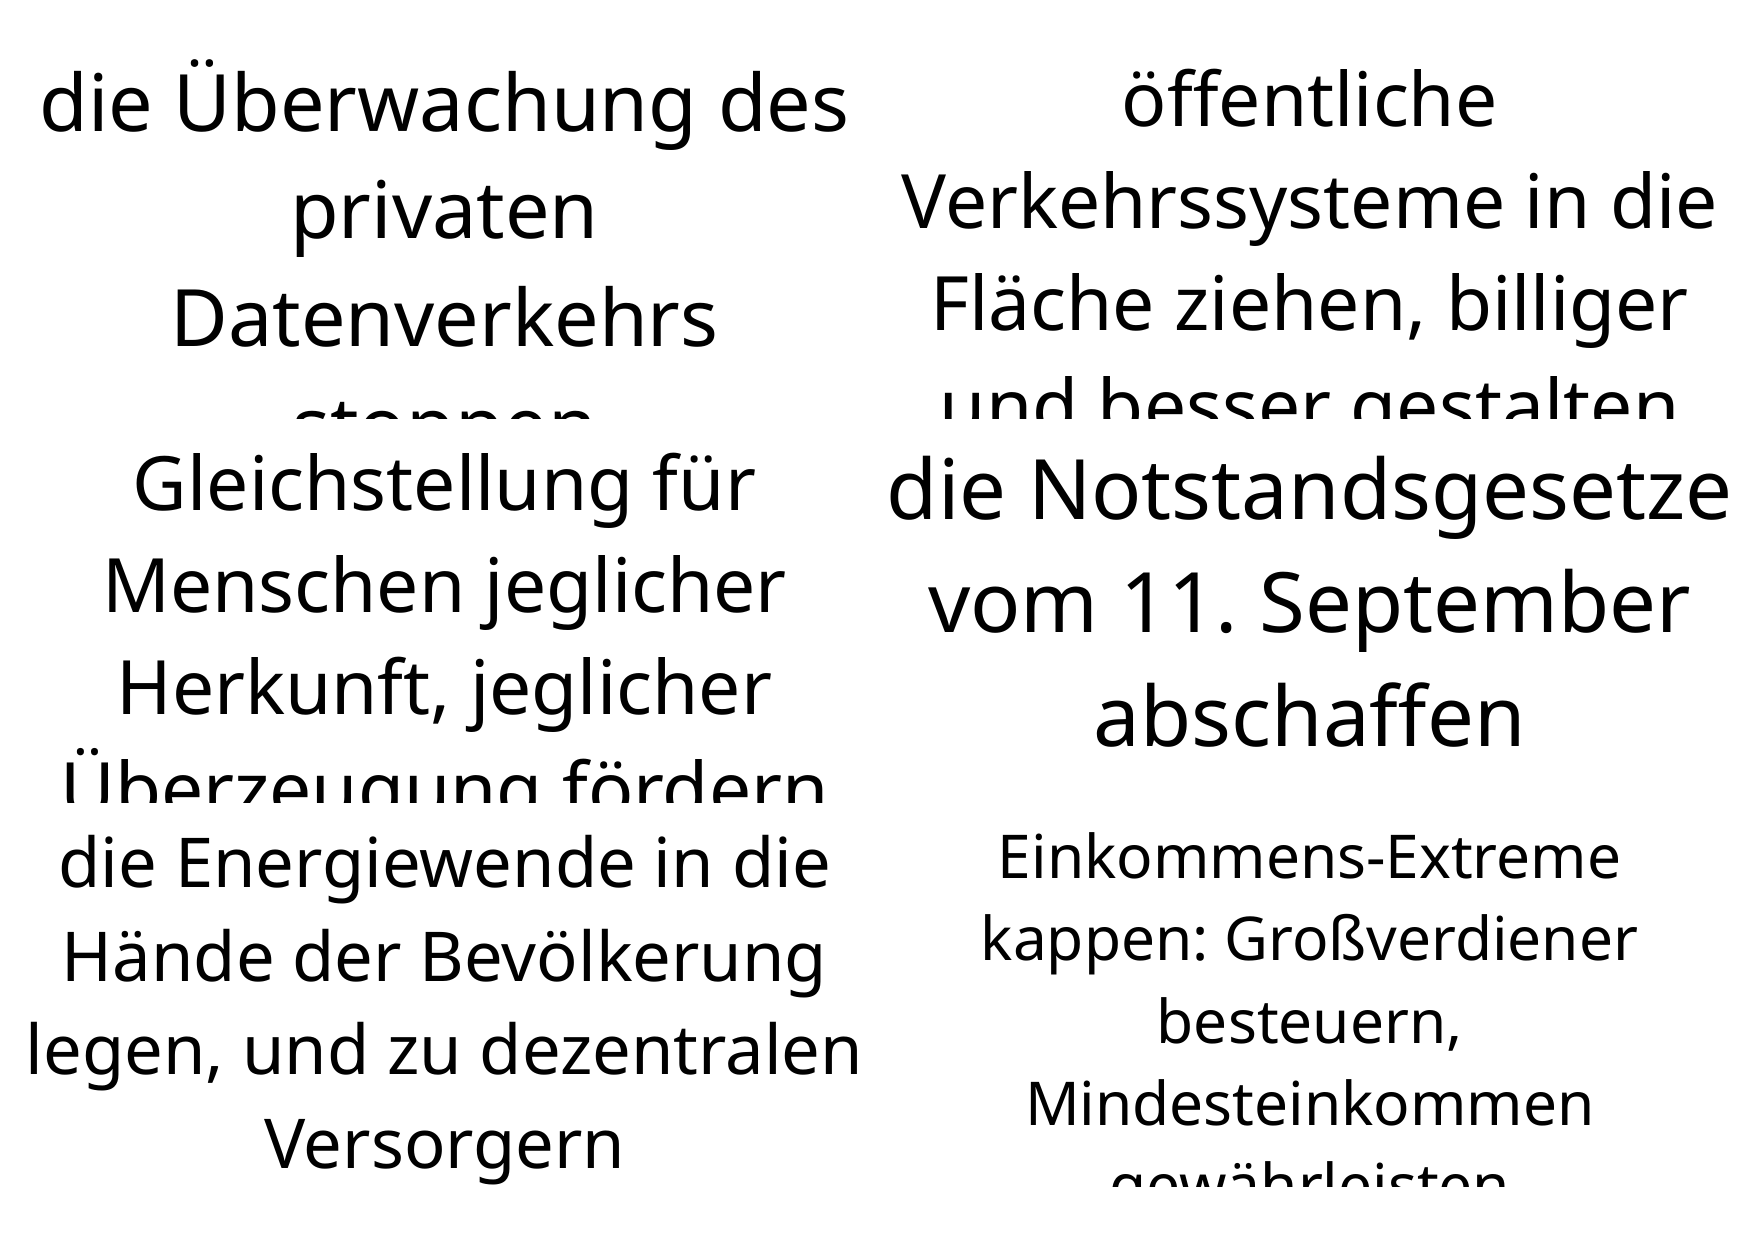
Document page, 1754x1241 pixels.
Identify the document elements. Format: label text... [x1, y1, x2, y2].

table_header öffentliche Verkehrssysteme in die Fläche ziehen, billiger und besser gestalten [877, 41, 1742, 424]
table_cell Einkommens-Extreme kappen: Großverdiener besteuern, Mindesteinkommen gewährleisten [877, 808, 1742, 1192]
table_cell Gleichstellung für Menschen jeglicher Herkunft, jeglicher Überzeugung fördern [12, 424, 877, 808]
table_cell die Notstandsgesetze vom 11. September abschaffen [877, 424, 1742, 808]
table_header die Überwachung des privaten Datenverkehrs stoppen [12, 41, 877, 424]
table_cell die Energiewende in die Hände der Bevölkerung legen, und zu dezentralen Versorgern [12, 808, 877, 1192]
